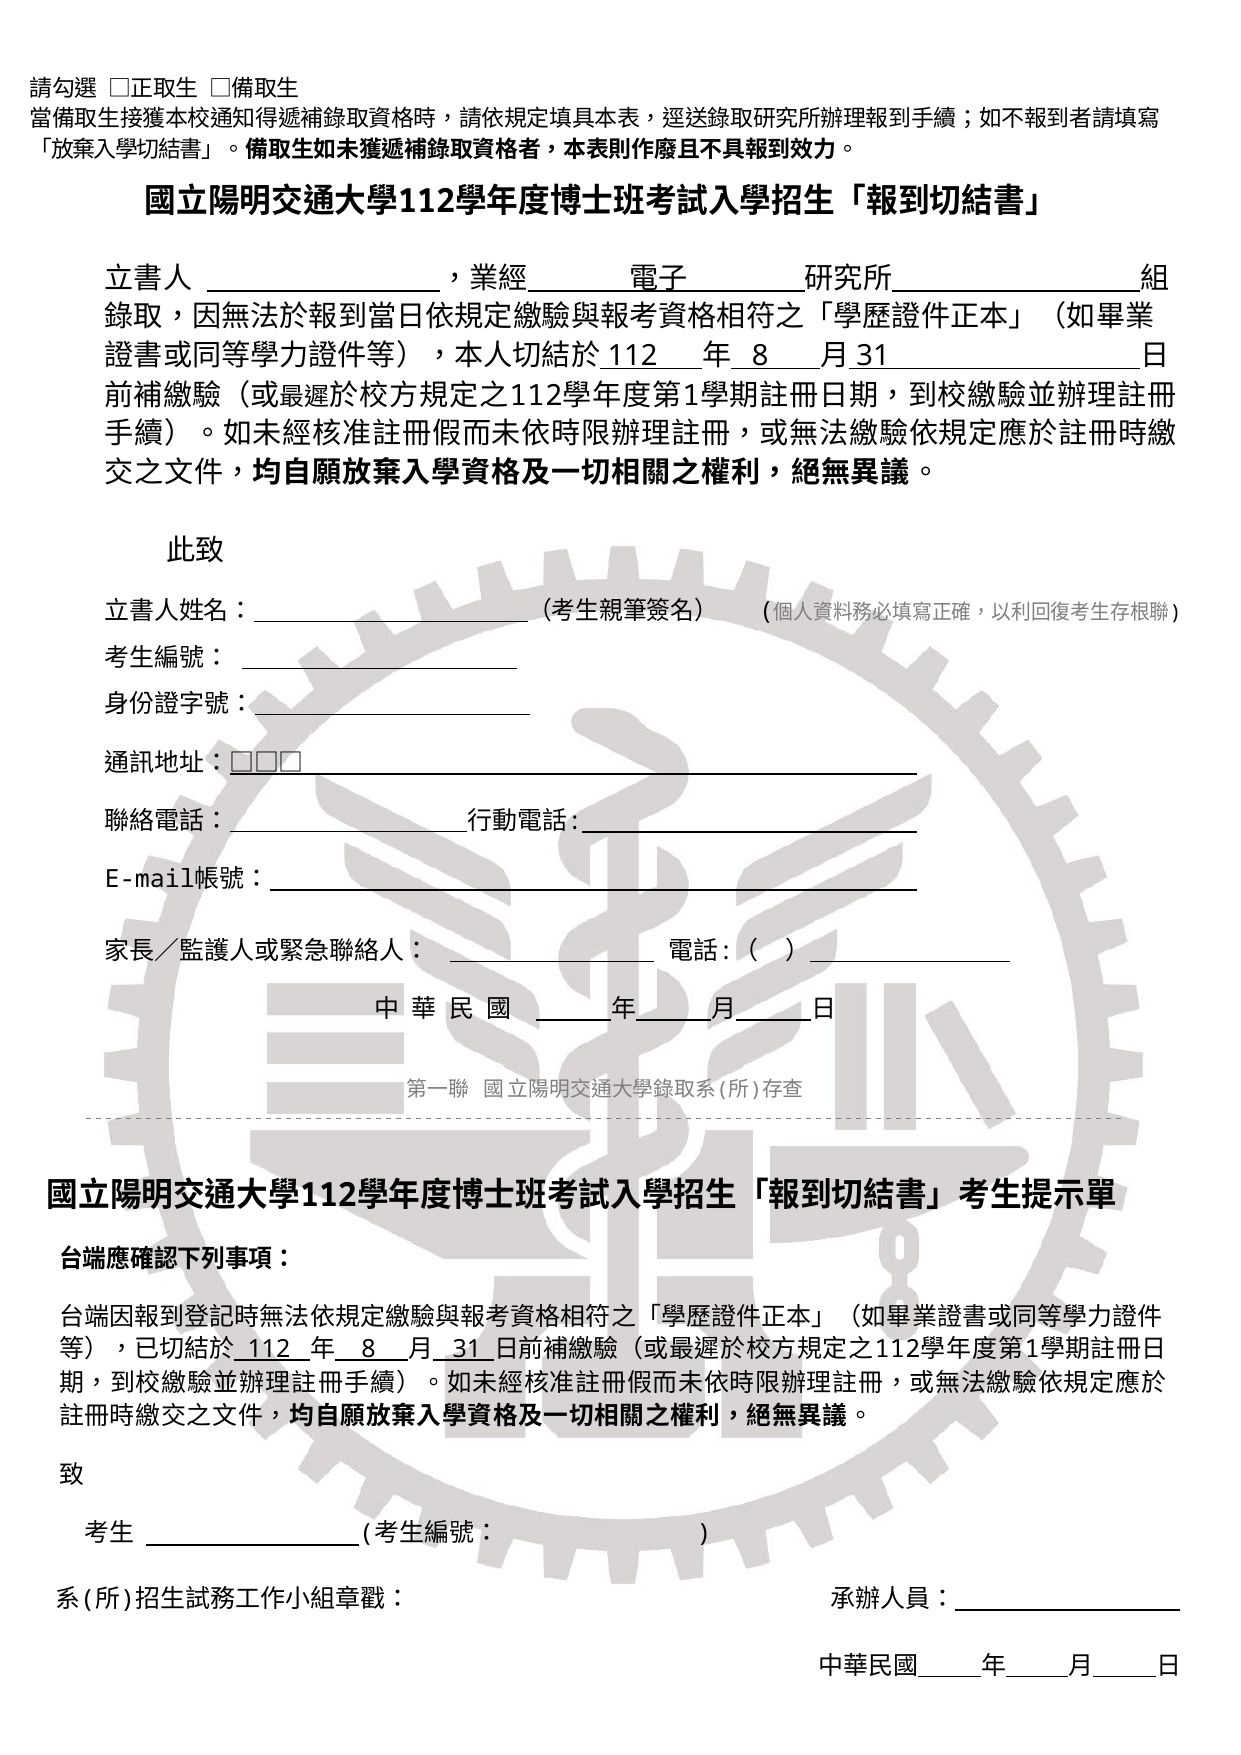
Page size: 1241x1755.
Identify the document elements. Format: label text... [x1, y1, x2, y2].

subtitle 國立陽明交通大學112學年度博士班考試入學招生「報到切結書」考生提示單 [1145, 1168, 1193, 1217]
text 「放棄入學切結書」。備取生如未獲遞補錄取資格者，本表則作廢且不具報到效力。 [29, 133, 1193, 163]
text 第一聯 國立陽明交通大學錄取系(所)存查 [19, 1072, 102, 1102]
text 中華民國 年 月 日 [19, 1645, 1182, 1681]
text 考生 (考生編號： ) [1145, 1513, 1193, 1549]
text 身份證字號： [1145, 683, 1193, 719]
text 台端應確認下列事項： [59, 1238, 102, 1275]
text 考生編號： [1145, 637, 1193, 673]
text 家長／監護人或緊急聯絡人： 電話:（ ） [1145, 930, 1193, 966]
text 立書人姓名： （考生親筆簽名） (個人資料務必填寫正確，以利回復考生存根聯) [1145, 590, 1193, 627]
text E-mail帳號： [1145, 859, 1193, 895]
text 中 華 民 國 年 月 日 [19, 989, 102, 1025]
text 當備取生接獲本校通知得遞補錄取資格時，請依規定填具本表，逕送錄取研究所辦理報到手續；如不報到者請填寫 [29, 103, 1193, 133]
subtitle 國立陽明交通大學112學年度博士班考試入學招生「報到切結書」考生提示單 [46, 1168, 102, 1217]
text 聯絡電話： 行動電話: [1145, 800, 1193, 837]
text 第一聯 國立陽明交通大學錄取系(所)存查 [1145, 1072, 1192, 1102]
text 台端應確認下列事項： [1145, 1238, 1193, 1275]
text [1145, 1455, 1193, 1491]
text 請勾選 □正取生 □備取生 [29, 72, 1193, 103]
text 通訊地址：□□□ [1145, 742, 1193, 778]
text 中 華 民 國 年 月 日 [1145, 989, 1192, 1025]
text 致 [59, 1455, 102, 1491]
text 台端因報到登記時無法依規定繳驗與報考資格相符之「學歷證件正本」（如畢業證書或同等學力證件等），已切結於 112 年 8 月 31 日前補繳驗（或最遲於校方規定之112學年度第1學期註冊日期，到校繳驗並辦理註冊手續）。如未經核准註冊假而未依時限辦理註冊，或無法繳驗依規定應於註冊時繳交之文件，均自願放棄入學資格及一切相關之權利，絕無異議。 [59, 1298, 102, 1432]
text 考生 (考生編號： ) [84, 1513, 102, 1549]
subtitle 國立陽明交通大學112學年度博士班考試入學招生「報到切結書」 [144, 173, 1193, 222]
text 此致 [166, 526, 1193, 568]
text 立書人 ，業經 電子 研究所 組錄取，因無法於報到當日依規定繳驗與報考資格相符之「學歷證件正本」（如畢業證書或同等學力證件等），本人切結於 112 年 8 月 31 日前補繳驗（或最遲於校方規定之112學年度第1學期註冊日期，到校繳驗並辦理註冊手續）。如未經核准註冊假而未依時限辦理註冊，或無法繳驗依規定應於註冊時繳交之文件，均自願放棄入學資格及一切相關之權利，絕無異議。 [104, 257, 1182, 491]
text 系(所)招生試務工作小組章戳： 承辦人員： [55, 1579, 1193, 1615]
